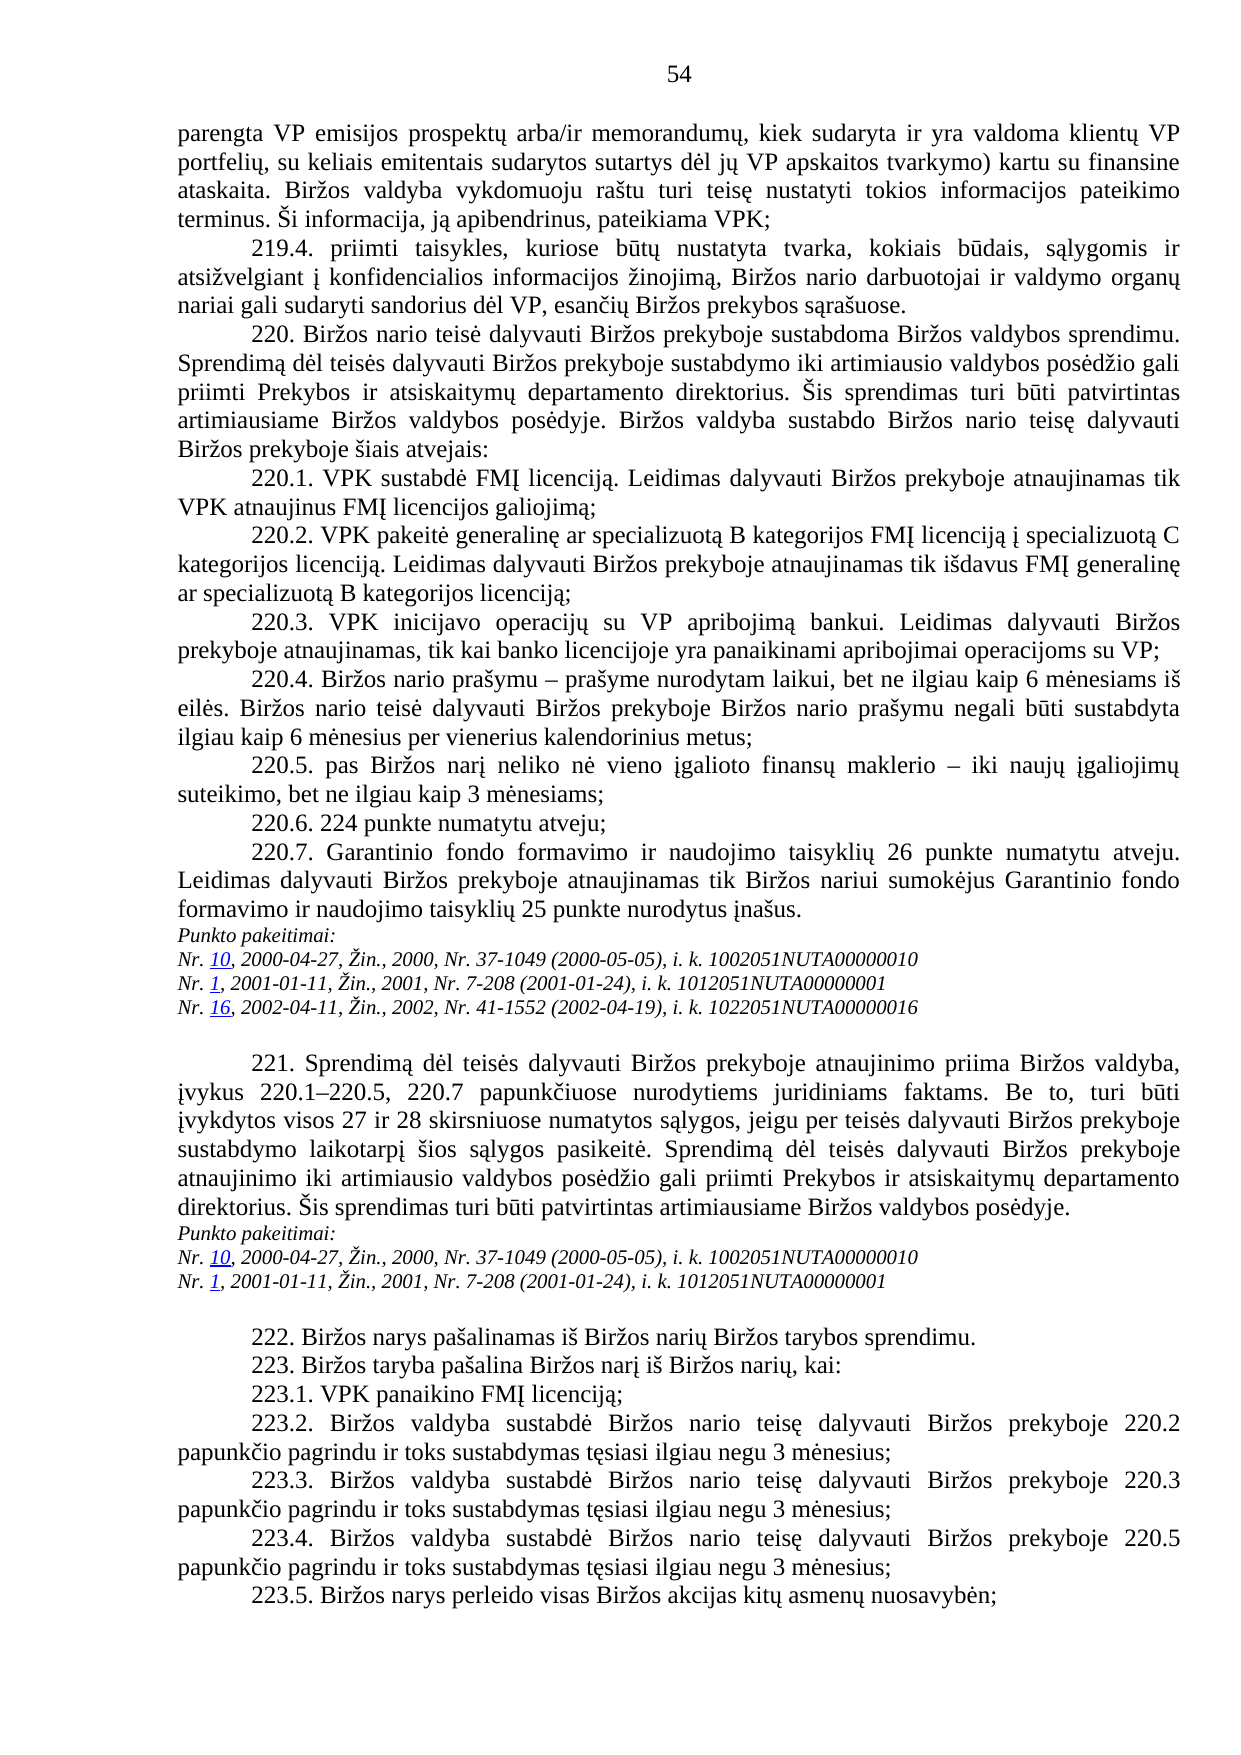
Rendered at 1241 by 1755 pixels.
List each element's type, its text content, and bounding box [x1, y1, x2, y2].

text Nr. 10, 2000-04-27, Žin., 2000, Nr. 37-1049 (2000-05-05), i. k. 1002051NUTA00000010 [177, 1245, 1181, 1269]
text Punkto pakeitimai: [177, 1221, 1181, 1245]
text 223.1. VPK panaikino FMĮ licenciją; [177, 1379, 1181, 1408]
text 221. Sprendimą dėl teisės dalyvauti Biržos prekyboje atnaujinimo priima Biržos valdyba, įvykus 220.1–220.5, 220.7 papunkčiuose nurodytiems juridiniams faktams. Be to, turi būti įvykdytos visos 27 ir 28 skirsniuose numatytos sąlygos, jeigu per teisės dalyvauti Biržos prekyboje sustabdymo laikotarpį šios sąlygos pasikeitė. Sprendimą dėl teisės dalyvauti Biržos prekyboje atnaujinimo iki artimiausio valdybos posėdžio gali priimti Prekybos ir atsiskaitymų departamento direktorius. Šis sprendimas turi būti patvirtintas artimiausiame Biržos valdybos posėdyje. [177, 1048, 1181, 1221]
text Nr. 1, 2001-01-11, Žin., 2001, Nr. 7-208 (2001-01-24), i. k. 1012051NUTA00000001 [177, 971, 1181, 995]
text 220.6. 224 punkte numatytu atveju; [177, 808, 1181, 837]
text Nr. 16, 2002-04-11, Žin., 2002, Nr. 41-1552 (2002-04-19), i. k. 1022051NUTA00000016 [177, 995, 1181, 1019]
text 220.7. Garantinio fondo formavimo ir naudojimo taisyklių 26 punkte numatytu atveju. Leidimas dalyvauti Biržos prekyboje atnaujinamas tik Biržos nariui sumokėjus Garantinio fondo formavimo ir naudojimo taisyklių 25 punkte nurodytus įnašus. [177, 837, 1181, 923]
text 220.5. pas Biržos narį neliko nė vieno įgalioto finansų maklerio – iki naujų įgaliojimų suteikimo, bet ne ilgiau kaip 3 mėnesiams; [177, 751, 1181, 808]
text Punkto pakeitimai: [177, 923, 1181, 947]
text 223.2. Biržos valdyba sustabdė Biržos nario teisę dalyvauti Biržos prekyboje 220.2 papunkčio pagrindu ir toks sustabdymas tęsiasi ilgiau negu 3 mėnesius; [177, 1408, 1181, 1465]
text parengta VP emisijos prospektų arba/ir memorandumų, kiek sudaryta ir yra valdoma klientų VP portfelių, su keliais emitentais sudarytos sutartys dėl jų VP apskaitos tvarkymo) kartu su finansine ataskaita. Biržos valdyba vykdomuoju raštu turi teisę nustatyti tokios informacijos pateikimo terminus. Ši informacija, ją apibendrinus, pateikiama VPK; [177, 118, 1181, 233]
text 220.4. Biržos nario prašymu – prašyme nurodytam laikui, bet ne ilgiau kaip 6 mėnesiams iš eilės. Biržos nario teisė dalyvauti Biržos prekyboje Biržos nario prašymu negali būti sustabdyta ilgiau kaip 6 mėnesius per vienerius kalendorinius metus; [177, 664, 1181, 751]
text Nr. 1, 2001-01-11, Žin., 2001, Nr. 7-208 (2001-01-24), i. k. 1012051NUTA00000001 [177, 1269, 1181, 1293]
text 219.4. priimti taisykles, kuriose būtų nustatyta tvarka, kokiais būdais, sąlygomis ir atsižvelgiant į konfidencialios informacijos žinojimą, Biržos nario darbuotojai ir valdymo organų nariai gali sudaryti sandorius dėl VP, esančių Biržos prekybos sąrašuose. [177, 233, 1181, 319]
text 220.2. VPK pakeitė generalinę ar specializuotą B kategorijos FMĮ licenciją į specializuotą C kategorijos licenciją. Leidimas dalyvauti Biržos prekyboje atnaujinamas tik išdavus FMĮ generalinę ar specializuotą B kategorijos licenciją; [177, 521, 1181, 607]
text Nr. 10, 2000-04-27, Žin., 2000, Nr. 37-1049 (2000-05-05), i. k. 1002051NUTA00000010 [177, 947, 1181, 971]
text 223. Biržos taryba pašalina Biržos narį iš Biržos narių, kai: [177, 1350, 1181, 1379]
text 223.4. Biržos valdyba sustabdė Biržos nario teisę dalyvauti Biržos prekyboje 220.5 papunkčio pagrindu ir toks sustabdymas tęsiasi ilgiau negu 3 mėnesius; [177, 1523, 1181, 1580]
text 220. Biržos nario teisė dalyvauti Biržos prekyboje sustabdoma Biržos valdybos sprendimu. Sprendimą dėl teisės dalyvauti Biržos prekyboje sustabdymo iki artimiausio valdybos posėdžio gali priimti Prekybos ir atsiskaitymų departamento direktorius. Šis sprendimas turi būti patvirtintas artimiausiame Biržos valdybos posėdyje. Biržos valdyba sustabdo Biržos nario teisę dalyvauti Biržos prekyboje šiais atvejais: [177, 319, 1181, 463]
text 223.3. Biržos valdyba sustabdė Biržos nario teisę dalyvauti Biržos prekyboje 220.3 papunkčio pagrindu ir toks sustabdymas tęsiasi ilgiau negu 3 mėnesius; [177, 1465, 1181, 1523]
text 223.5. Biržos narys perleido visas Biržos akcijas kitų asmenų nuosavybėn; [177, 1580, 1181, 1609]
text 220.1. VPK sustabdė FMĮ licenciją. Leidimas dalyvauti Biržos prekyboje atnaujinamas tik VPK atnaujinus FMĮ licencijos galiojimą; [177, 463, 1181, 521]
text 222. Biržos narys pašalinamas iš Biržos narių Biržos tarybos sprendimu. [177, 1322, 1181, 1350]
text 220.3. VPK inicijavo operacijų su VP apribojimą bankui. Leidimas dalyvauti Biržos prekyboje atnaujinamas, tik kai banko licencijoje yra panaikinami apribojimai operacijoms su VP; [177, 607, 1181, 664]
